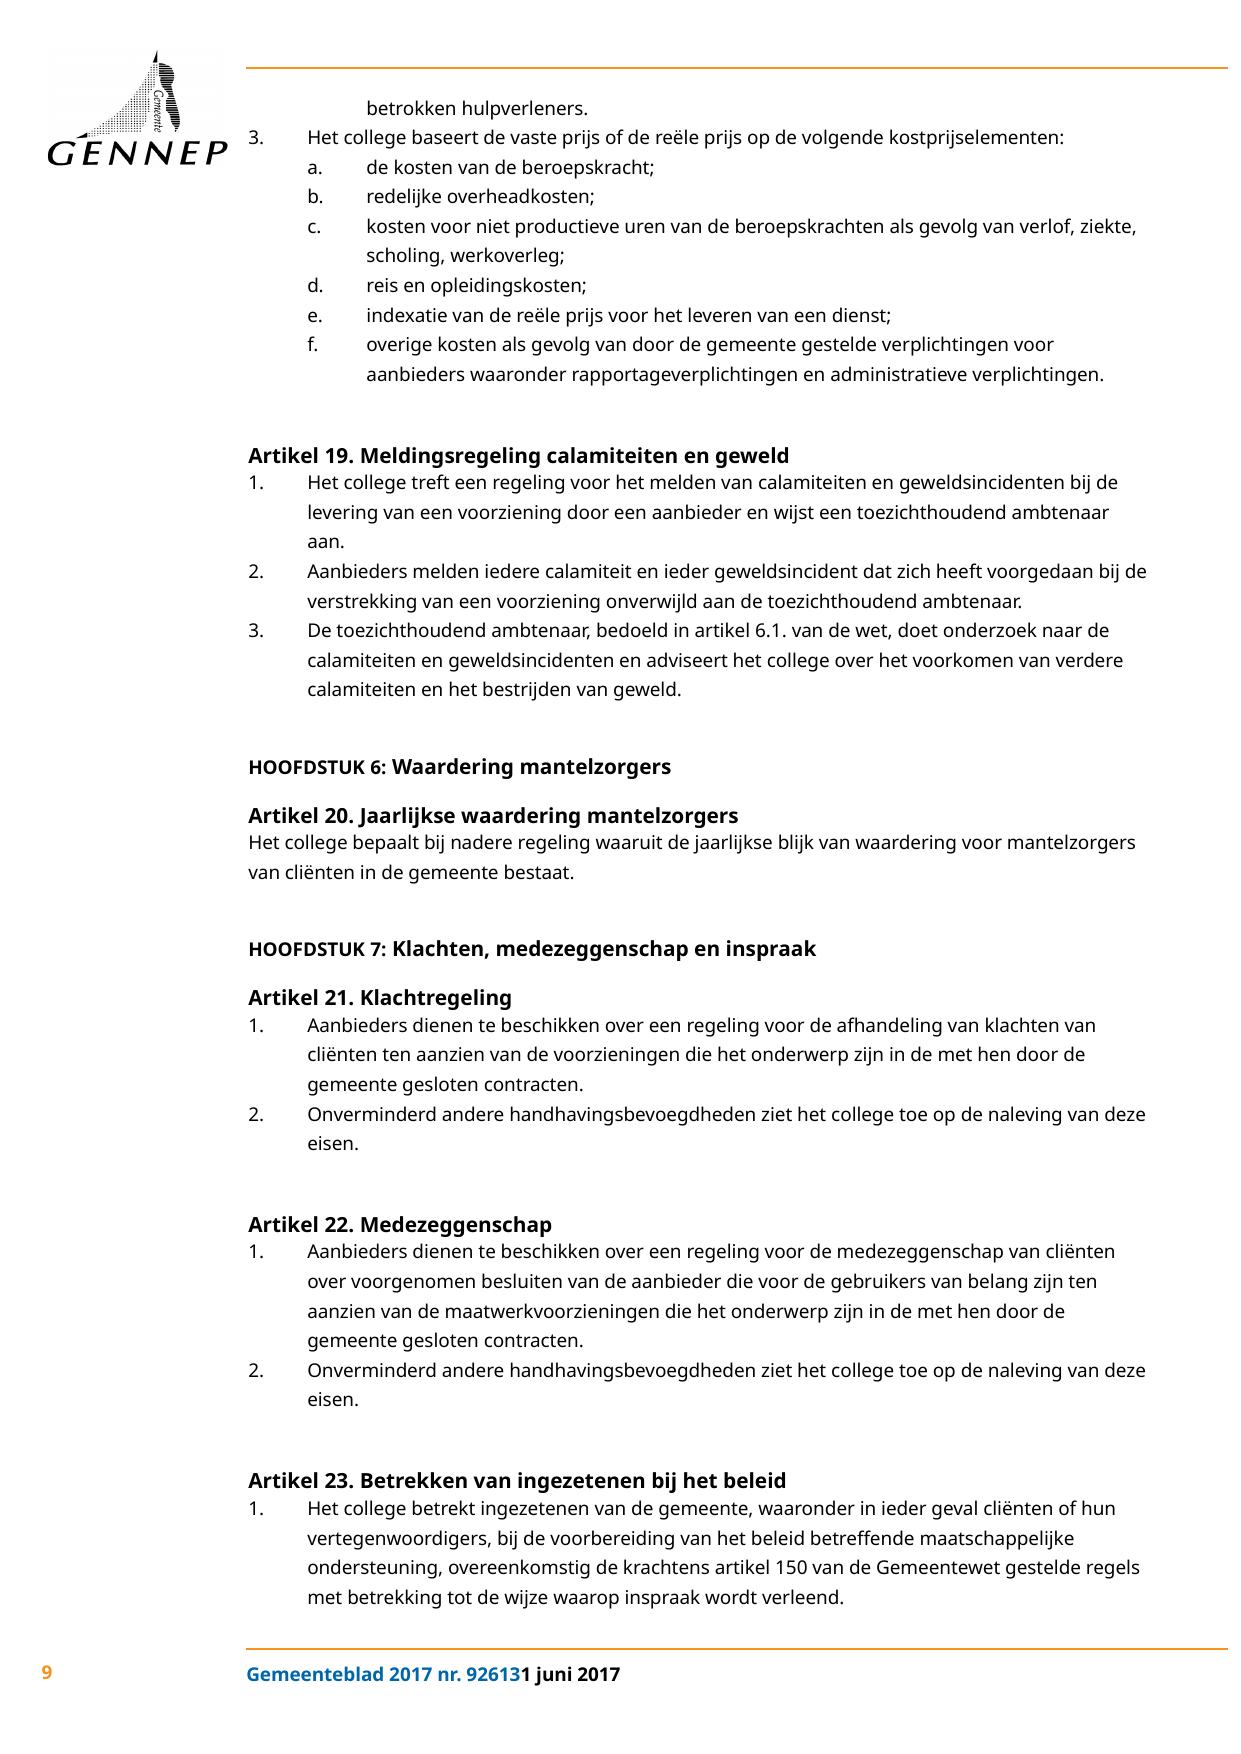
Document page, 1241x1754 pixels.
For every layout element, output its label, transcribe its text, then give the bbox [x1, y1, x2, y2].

list Onverminderd andere handhavingsbevoegdheden ziet het college toe op de naleving van deze eisen. [248, 1101, 1152, 1156]
list indexatie van de reële prijs voor het leveren van een dienst; [307, 302, 1152, 328]
list betrokken hulpverleners. [307, 95, 1152, 121]
list Het college treft een regeling voor het melden van calamiteiten en geweldsincidenten bij de levering van een voorziening door een aanbieder en wijst een toezichthoudend ambtenaar aan. [248, 469, 1152, 554]
list Aanbieders dienen te beschikken over een regeling voor de afhandeling van klachten van cliënten ten aanzien van de voorzieningen die het onderwerp zijn in de met hen door de gemeente gesloten contracten. [248, 1012, 1152, 1097]
text Artikel 22. Medezeggenschap [248, 1210, 1152, 1239]
list kosten voor niet productieve uren van de beroepskrachten als gevolg van verlof, ziekte, scholing, werkoverleg; [307, 213, 1152, 268]
text Artikel 20. Jaarlijkse waardering mantelzorgers [248, 801, 1152, 829]
text Artikel 23. Betrekken van ingezetenen bij het beleid [248, 1467, 1152, 1495]
picture [41, 47, 231, 172]
text HOOFDSTUK 6: Waardering mantelzorgers [248, 752, 1152, 780]
list de kosten van de beroepskracht; [307, 154, 1152, 180]
list overige kosten als gevolg van door de gemeente gestelde verplichtingen voor aanbieders waaronder rapportageverplichtingen en administratieve verplichtingen. [307, 331, 1152, 387]
list reis en opleidingskosten; [307, 272, 1152, 298]
list Onverminderd andere handhavingsbevoegdheden ziet het college toe op de naleving van deze eisen. [248, 1357, 1152, 1412]
text Artikel 21. Klachtregeling [248, 983, 1152, 1012]
list Aanbieders dienen te beschikken over een regeling voor de medezeggenschap van cliënten over voorgenomen besluiten van de aanbieder die voor de gebruikers van belang zijn ten aanzien van de maatwerkvoorzieningen die het onderwerp zijn in de met hen door de gemeente gesloten contracten. [248, 1239, 1152, 1353]
list Het college betrekt ingezetenen van de gemeente, waaronder in ieder geval cliënten of hun vertegenwoordigers, bij de voorbereiding van het beleid betreffende maatschappelijke ondersteuning, overeenkomstig de krachtens artikel 150 van de Gemeentewet gestelde regels met betrekking tot de wijze waarop inspraak wordt verleend. [248, 1495, 1152, 1609]
text HOOFDSTUK 7: Klachten, medezeggenschap en inspraak [248, 934, 1152, 963]
list Aanbieders melden iedere calamiteit en ieder geweldsincident dat zich heeft voorgedaan bij de verstrekking van een voorziening onverwijld aan de toezichthoudend ambtenaar. [248, 558, 1152, 613]
list Het college baseert de vaste prijs of de reële prijs op de volgende kostprijselementen: [248, 124, 1152, 150]
text Het college bepaalt bij nadere regeling waaruit de jaarlijkse blijk van waardering voor mantelzorgers van cliënten in de gemeente bestaat. [248, 829, 1152, 885]
list redelijke overheadkosten; [307, 183, 1152, 209]
list De toezichthoudend ambtenaar, bedoeld in artikel 6.1. van de wet, doet onderzoek naar de calamiteiten en geweldsincidenten en adviseert het college over het voorkomen van verdere calamiteiten en het bestrijden van geweld. [248, 617, 1152, 702]
text Artikel 19. Meldingsregeling calamiteiten en geweld [248, 441, 1152, 469]
